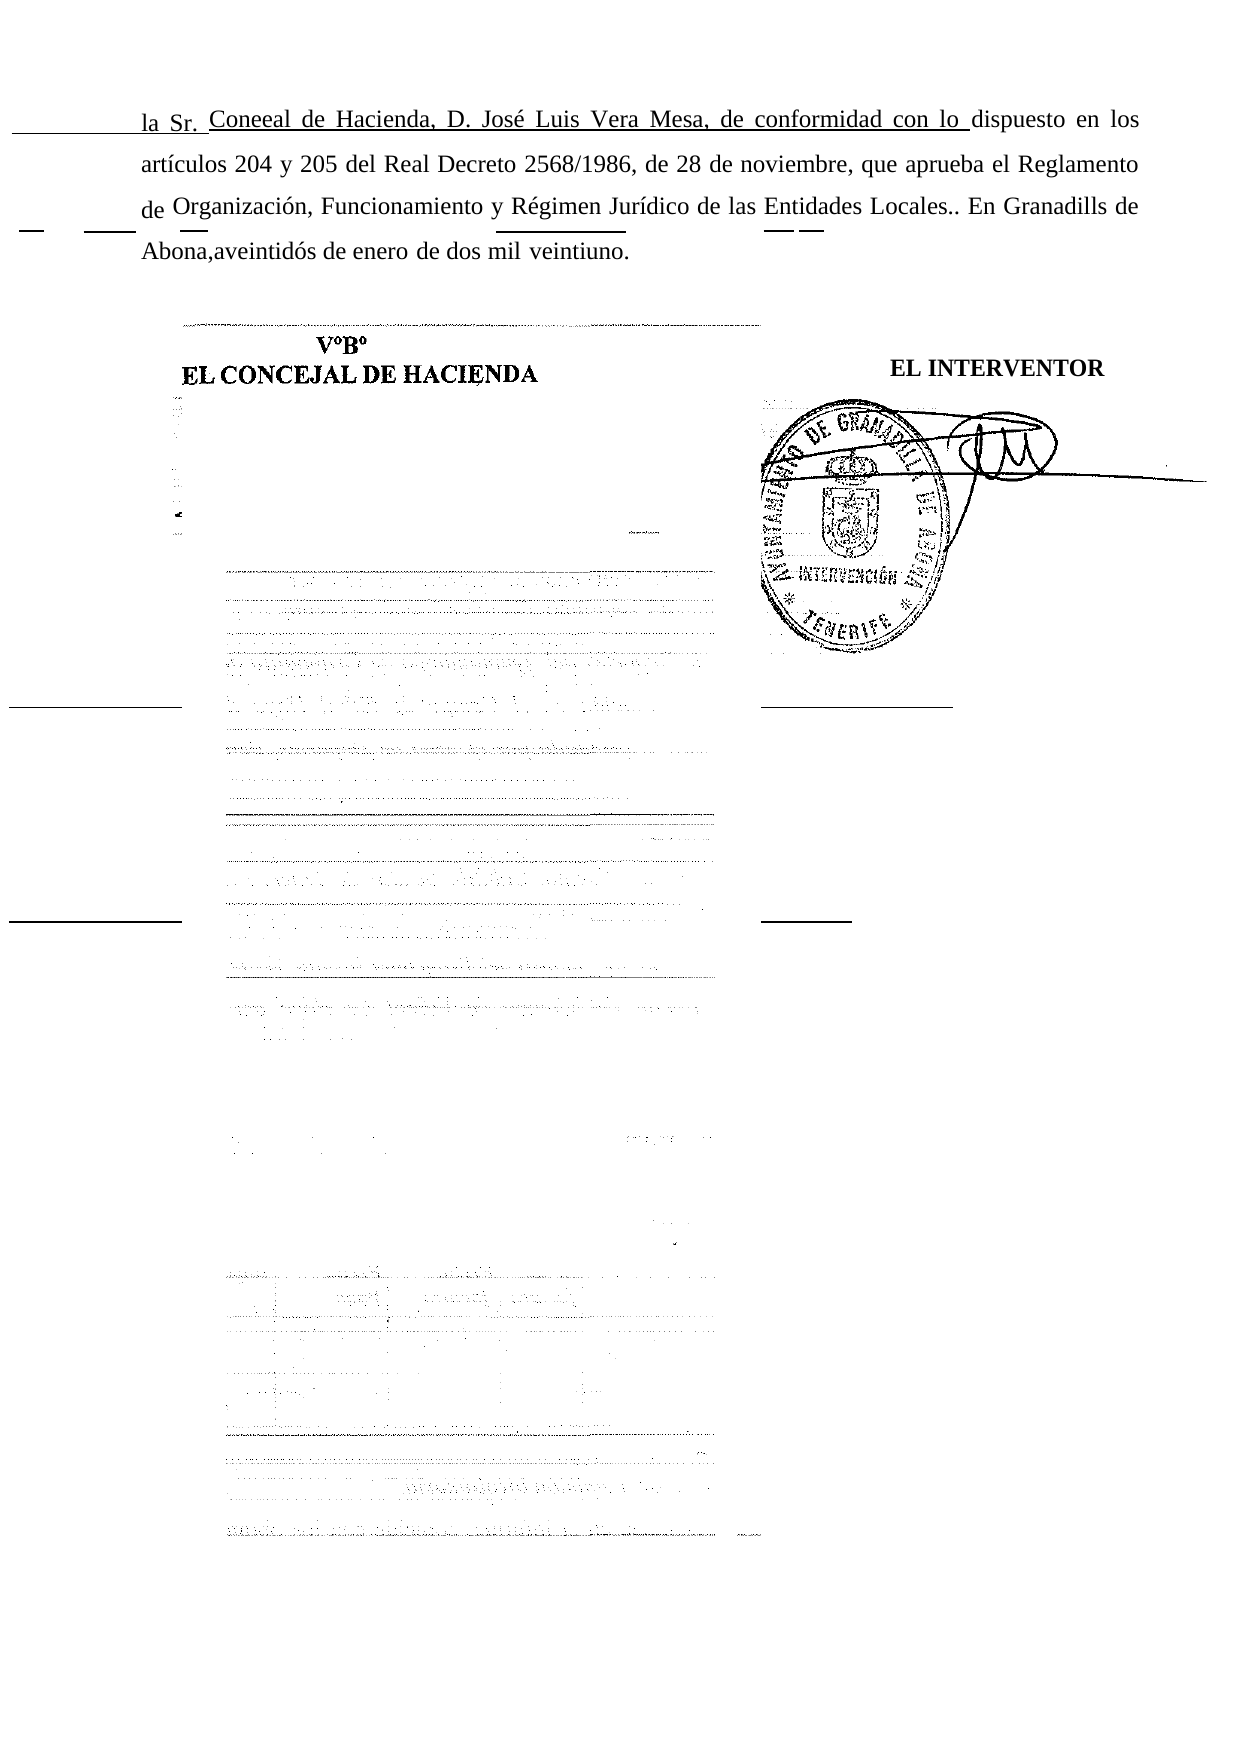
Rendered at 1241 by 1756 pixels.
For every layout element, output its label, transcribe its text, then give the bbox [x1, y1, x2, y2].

subtitle [0, 353, 172, 382]
text la Sr. Coneeal de Hacienda, D. José Luis Vera Mesa, de conformidad con lo dispuesto en los artículos 204 y 205 del Real Decreto 2568/1986, de 28 de noviembre, que aprueba el Reglamento de Organización, Funcionamiento y Régimen Jurídico de las Entidades Locales.. En Granadills de Abona,aveintidós de enero de dos mil veintiuno. [11, 104, 1140, 264]
subtitle EL INTERVENTOR [761, 353, 1104, 382]
